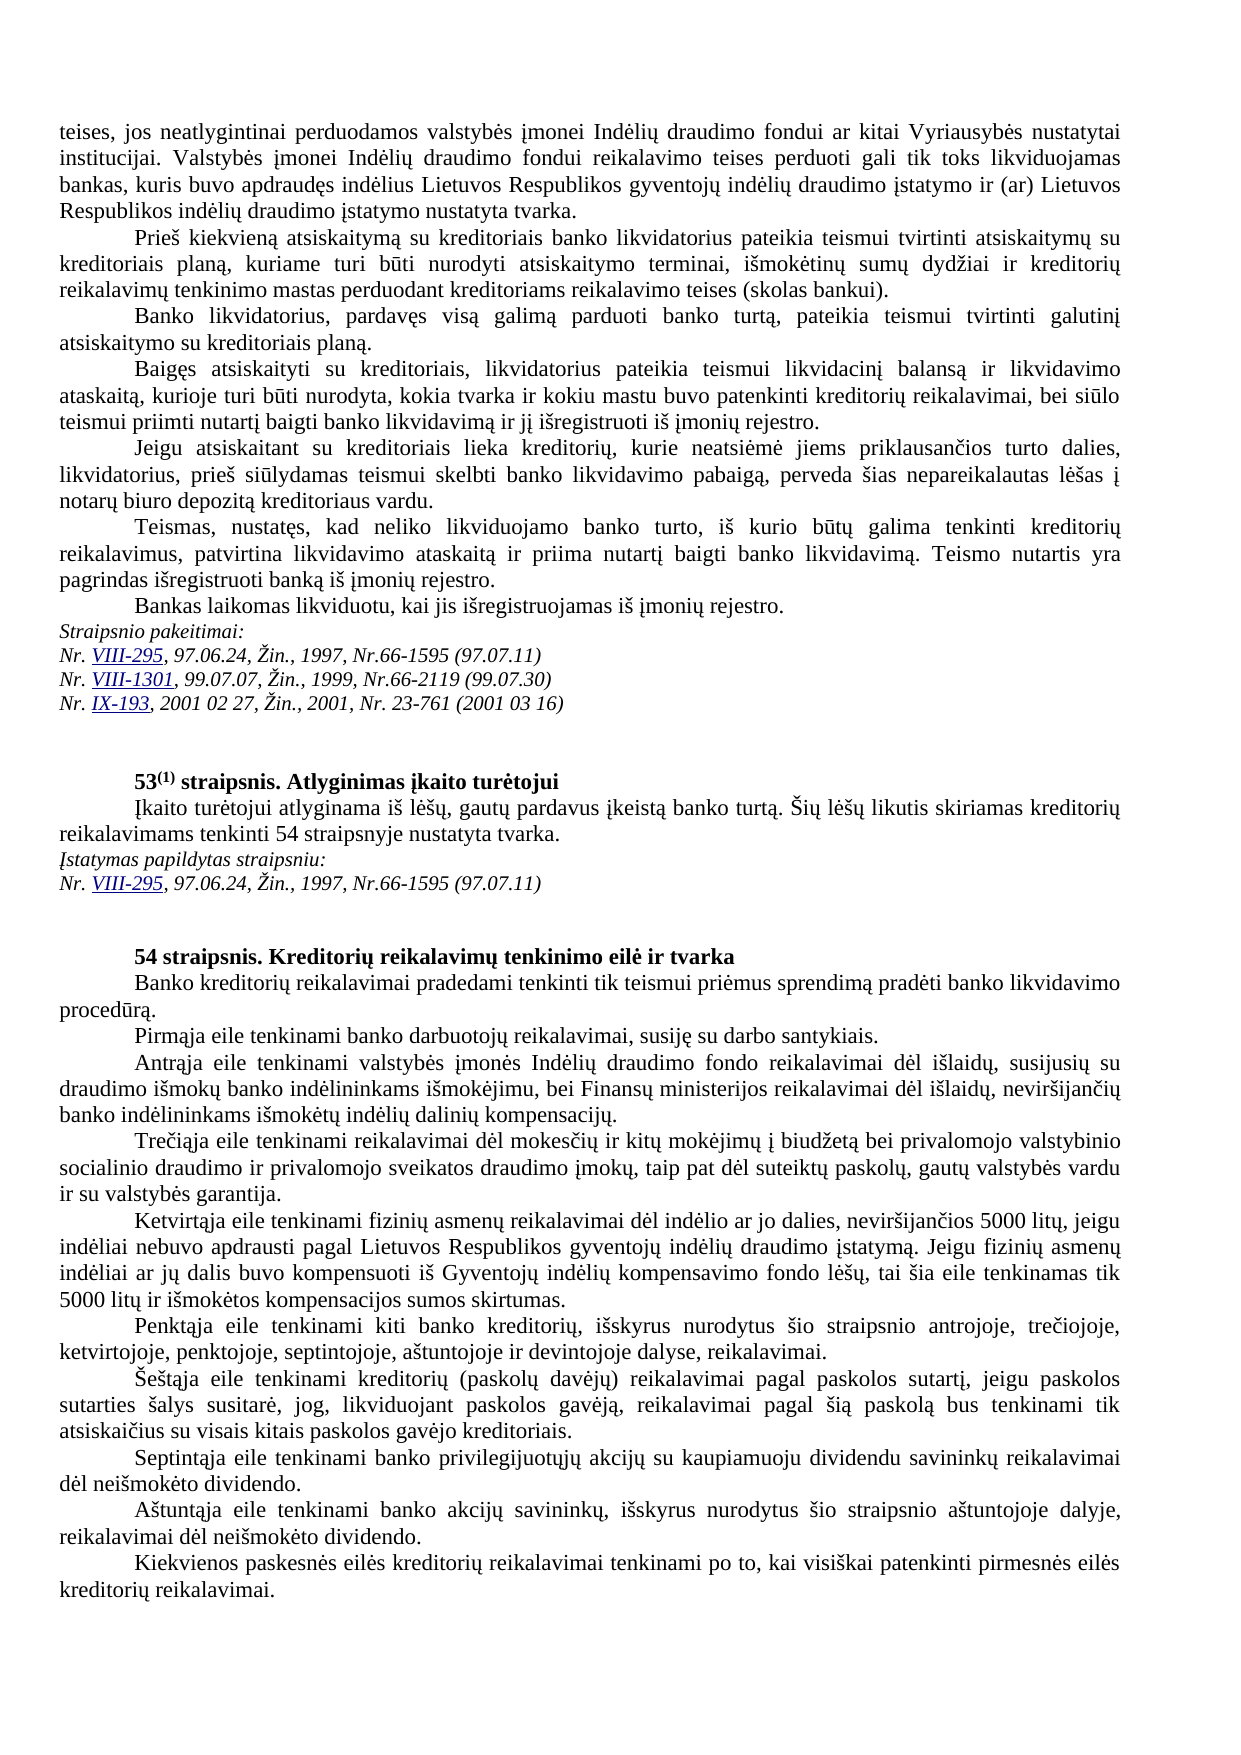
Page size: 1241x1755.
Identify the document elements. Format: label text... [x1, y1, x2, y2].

text Penktąja eile tenkinami kiti banko kreditorių, išskyrus nurodytus šio straipsnio antrojoje, trečiojoje, ketvirtojoje, penktojoje, septintojoje, aštuntojoje ir devintojoje dalyse, reikalavimai. [59, 1312, 1122, 1365]
text Ketvirtąja eile tenkinami fizinių asmenų reikalavimai dėl indėlio ar jo dalies, neviršijančios 5000 litų, jeigu indėliai nebuvo apdrausti pagal Lietuvos Respublikos gyventojų indėlių draudimo įstatymą. Jeigu fizinių asmenų indėliai ar jų dalis buvo kompensuoti iš Gyventojų indėlių kompensavimo fondo lėšų, tai šia eile tenkinamas tik 5000 litų ir išmokėtos kompensacijos sumos skirtumas. [59, 1207, 1122, 1312]
text 53(1) straipsnis. Atlyginimas įkaito turėtojui [59, 768, 1122, 794]
text teises, jos neatlygintinai perduodamos valstybės įmonei Indėlių draudimo fondui ar kitai Vyriausybės nustatytai institucijai. Valstybės įmonei Indėlių draudimo fondui reikalavimo teises perduoti gali tik toks likviduojamas bankas, kuris buvo apdraudęs indėlius Lietuvos Respublikos gyventojų indėlių draudimo įstatymo ir (ar) Lietuvos Respublikos indėlių draudimo įstatymo nustatyta tvarka. [59, 118, 1122, 223]
text Šeštąja eile tenkinami kreditorių (paskolų davėjų) reikalavimai pagal paskolos sutartį, jeigu paskolos sutarties šalys susitarė, jog, likviduojant paskolos gavėją, reikalavimai pagal šią paskolą bus tenkinami tik atsiskaičius su visais kitais paskolos gavėjo kreditoriais. [59, 1365, 1122, 1444]
text Bankas laikomas likviduotu, kai jis išregistruojamas iš įmonių rejestro. [59, 592, 1122, 619]
text Įkaito turėtojui atlyginama iš lėšų, gautų pardavus įkeistą banko turtą. Šių lėšų likutis skiriamas kreditorių reikalavimams tenkinti 54 straipsnyje nustatyta tvarka. [59, 794, 1122, 847]
text Banko kreditorių reikalavimai pradedami tenkinti tik teismui priėmus sprendimą pradėti banko likvidavimo procedūrą. [59, 969, 1122, 1022]
text Nr. VIII-1301, 99.07.07, Žin., 1999, Nr.66-2119 (99.07.30) [59, 667, 1122, 691]
text Prieš kiekvieną atsiskaitymą su kreditoriais banko likvidatorius pateikia teismui tvirtinti atsiskaitymų su kreditoriais planą, kuriame turi būti nurodyti atsiskaitymo terminai, išmokėtinų sumų dydžiai ir kreditorių reikalavimų tenkinimo mastas perduodant kreditoriams reikalavimo teises (skolas bankui). [59, 223, 1122, 303]
text Baigęs atsiskaityti su kreditoriais, likvidatorius pateikia teismui likvidacinį balansą ir likvidavimo ataskaitą, kurioje turi būti nurodyta, kokia tvarka ir kokiu mastu buvo patenkinti kreditorių reikalavimai, bei siūlo teismui priimti nutartį baigti banko likvidavimą ir jį išregistruoti iš įmonių rejestro. [59, 355, 1122, 434]
text Antrąja eile tenkinami valstybės įmonės Indėlių draudimo fondo reikalavimai dėl išlaidų, susijusių su draudimo išmokų banko indėlininkams išmokėjimu, bei Finansų ministerijos reikalavimai dėl išlaidų, neviršijančių banko indėlininkams išmokėtų indėlių dalinių kompensacijų. [59, 1048, 1122, 1128]
text Aštuntąja eile tenkinami banko akcijų savininkų, išskyrus nurodytus šio straipsnio aštuntojoje dalyje, reikalavimai dėl neišmokėto dividendo. [59, 1497, 1122, 1549]
text Nr. VIII-295, 97.06.24, Žin., 1997, Nr.66-1595 (97.07.11) [59, 643, 1122, 667]
text Įstatymas papildytas straipsniu: [59, 847, 1122, 871]
text Straipsnio pakeitimai: [59, 619, 1122, 643]
text Teismas, nustatęs, kad neliko likviduojamo banko turto, iš kurio būtų galima tenkinti kreditorių reikalavimus, patvirtina likvidavimo ataskaitą ir priima nutartį baigti banko likvidavimą. Teismo nutartis yra pagrindas išregistruoti banką iš įmonių rejestro. [59, 513, 1122, 592]
text Banko likvidatorius, pardavęs visą galimą parduoti banko turtą, pateikia teismui tvirtinti galutinį atsiskaitymo su kreditoriais planą. [59, 303, 1122, 355]
text Trečiąja eile tenkinami reikalavimai dėl mokesčių ir kitų mokėjimų į biudžetą bei privalomojo valstybinio socialinio draudimo ir privalomojo sveikatos draudimo įmokų, taip pat dėl suteiktų paskolų, gautų valstybės vardu ir su valstybės garantija. [59, 1128, 1122, 1207]
text 54 straipsnis. Kreditorių reikalavimų tenkinimo eilė ir tvarka [59, 943, 1122, 969]
text Pirmąja eile tenkinami banko darbuotojų reikalavimai, susiję su darbo santykiais. [59, 1022, 1122, 1048]
text Jeigu atsiskaitant su kreditoriais lieka kreditorių, kurie neatsiėmė jiems priklausančios turto dalies, likvidatorius, prieš siūlydamas teismui skelbti banko likvidavimo pabaigą, perveda šias nepareikalautas lėšas į notarų biuro depozitą kreditoriaus vardu. [59, 434, 1122, 513]
text Nr. IX-193, 2001 02 27, Žin., 2001, Nr. 23-761 (2001 03 16) [59, 691, 1122, 715]
text Kiekvienos paskesnės eilės kreditorių reikalavimai tenkinami po to, kai visiškai patenkinti pirmesnės eilės kreditorių reikalavimai. [59, 1549, 1122, 1602]
text Nr. VIII-295, 97.06.24, Žin., 1997, Nr.66-1595 (97.07.11) [59, 871, 1122, 895]
text Septintąja eile tenkinami banko privilegijuotųjų akcijų su kaupiamuoju dividendu savininkų reikalavimai dėl neišmokėto dividendo. [59, 1444, 1122, 1497]
